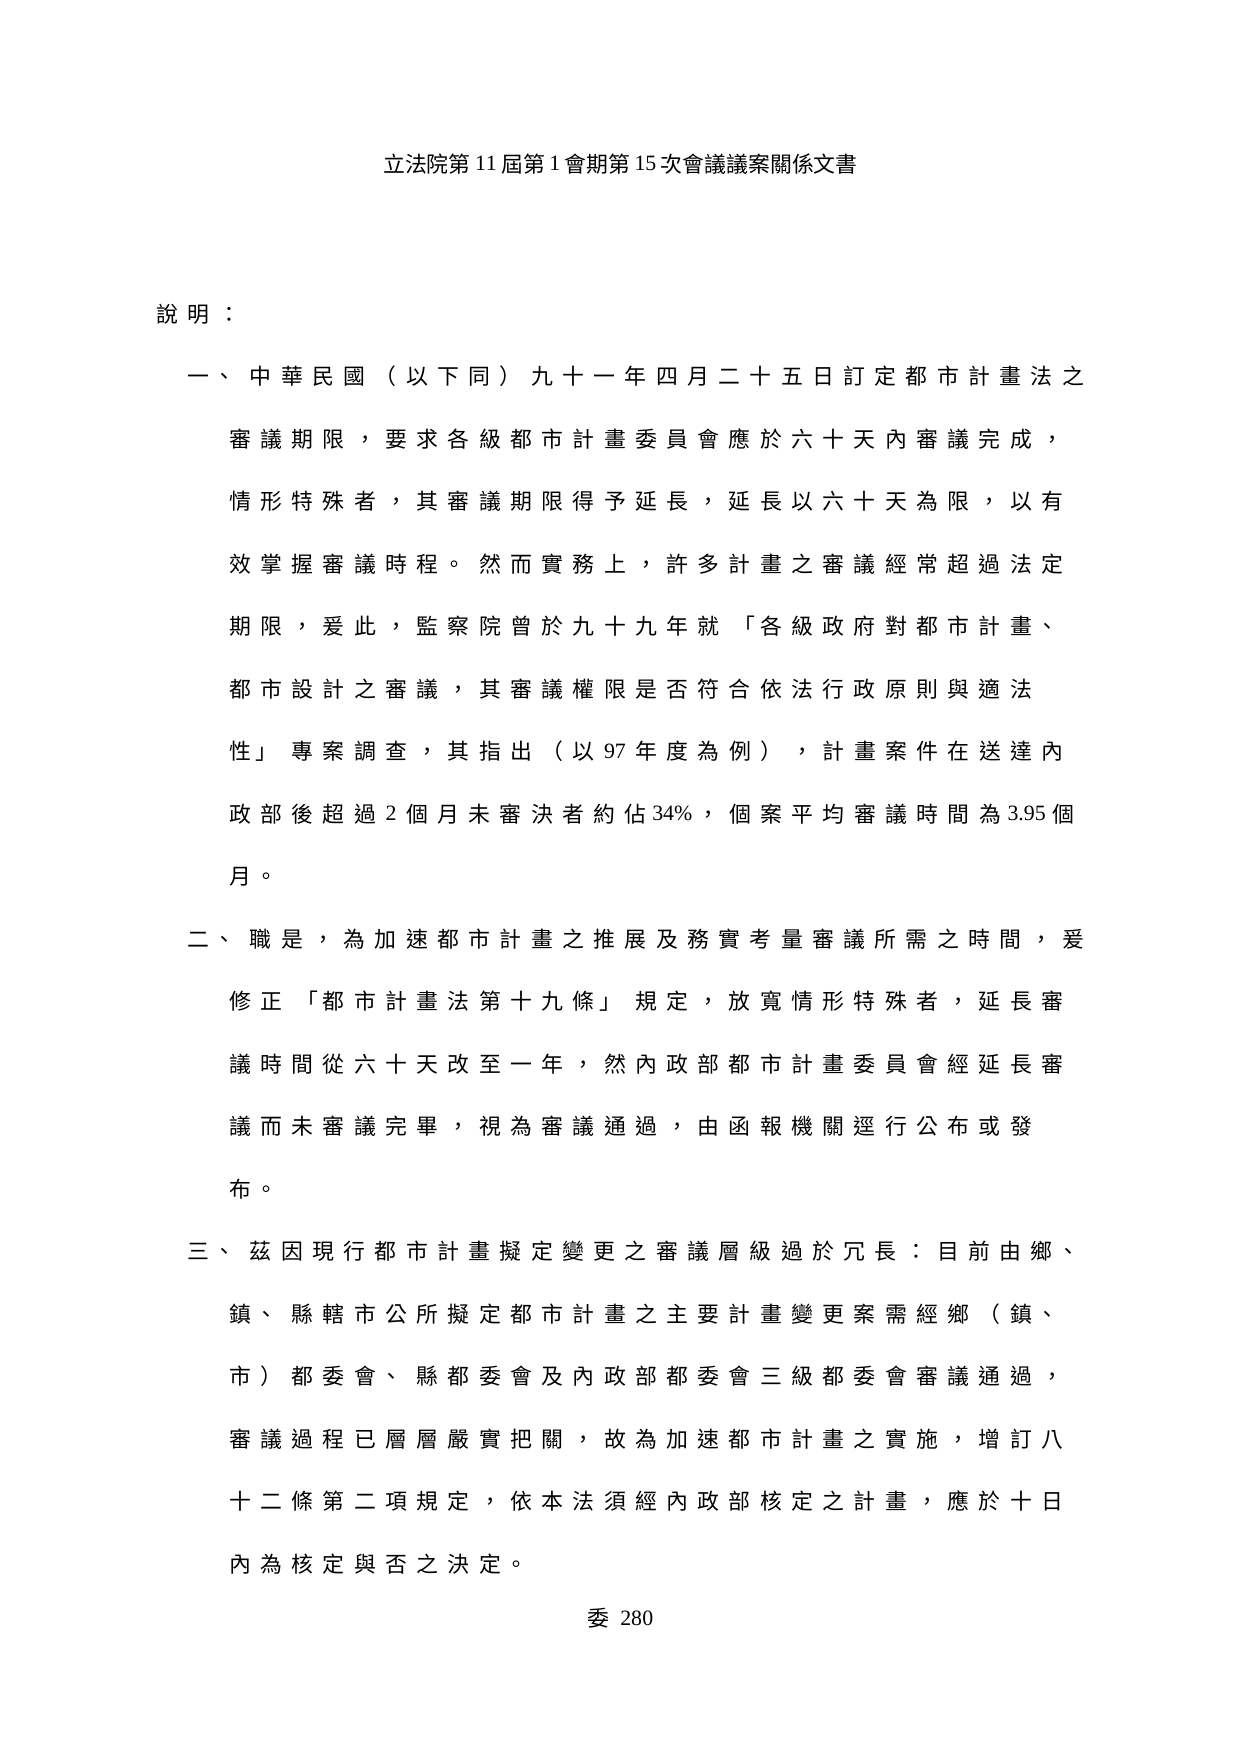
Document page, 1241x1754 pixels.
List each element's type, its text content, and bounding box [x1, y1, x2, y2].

text 一、中華民國（以下同）九十一年四月二十五日訂定都市計畫法之審議期限，要求各級都市計畫委員會應於六十天內審議完成，情形特殊者，其審議期限得予延長，延長以六十天為限，以有效掌握審議時程。然而實務上，許多計畫之審議經常超過法定期限，爰此，監察院曾於九十九年就「各級政府對都市計畫、都市設計之審議，其審議權限是否符合依法行政原則與適法性」專案調查，其指出（以97年度為例），計畫案件在送達內政部後超過2個月未審決者約佔34%，個案平均審議時間為3.95個月。 [173, 344, 1089, 906]
text 說明： [151, 281, 1089, 344]
text 二、職是，為加速都市計畫之推展及務實考量審議所需之時間，爰修正「都市計畫法第十九條」規定，放寬情形特殊者，延長審議時間從六十天改至一年，然內政部都市計畫委員會經延長審議而未審議完畢，視為審議通過，由函報機關逕行公布或發布。 [173, 906, 1089, 1219]
text 三、茲因現行都市計畫擬定變更之審議層級過於冗長：目前由鄉、鎮、縣轄市公所擬定都市計畫之主要計畫變更案需經鄉（鎮、市）都委會、縣都委會及內政部都委會三級都委會審議通過，審議過程已層層嚴實把關，故為加速都市計畫之實施，增訂八十二條第二項規定，依本法須經內政部核定之計畫，應於十日內為核定與否之決定。 [173, 1219, 1089, 1594]
